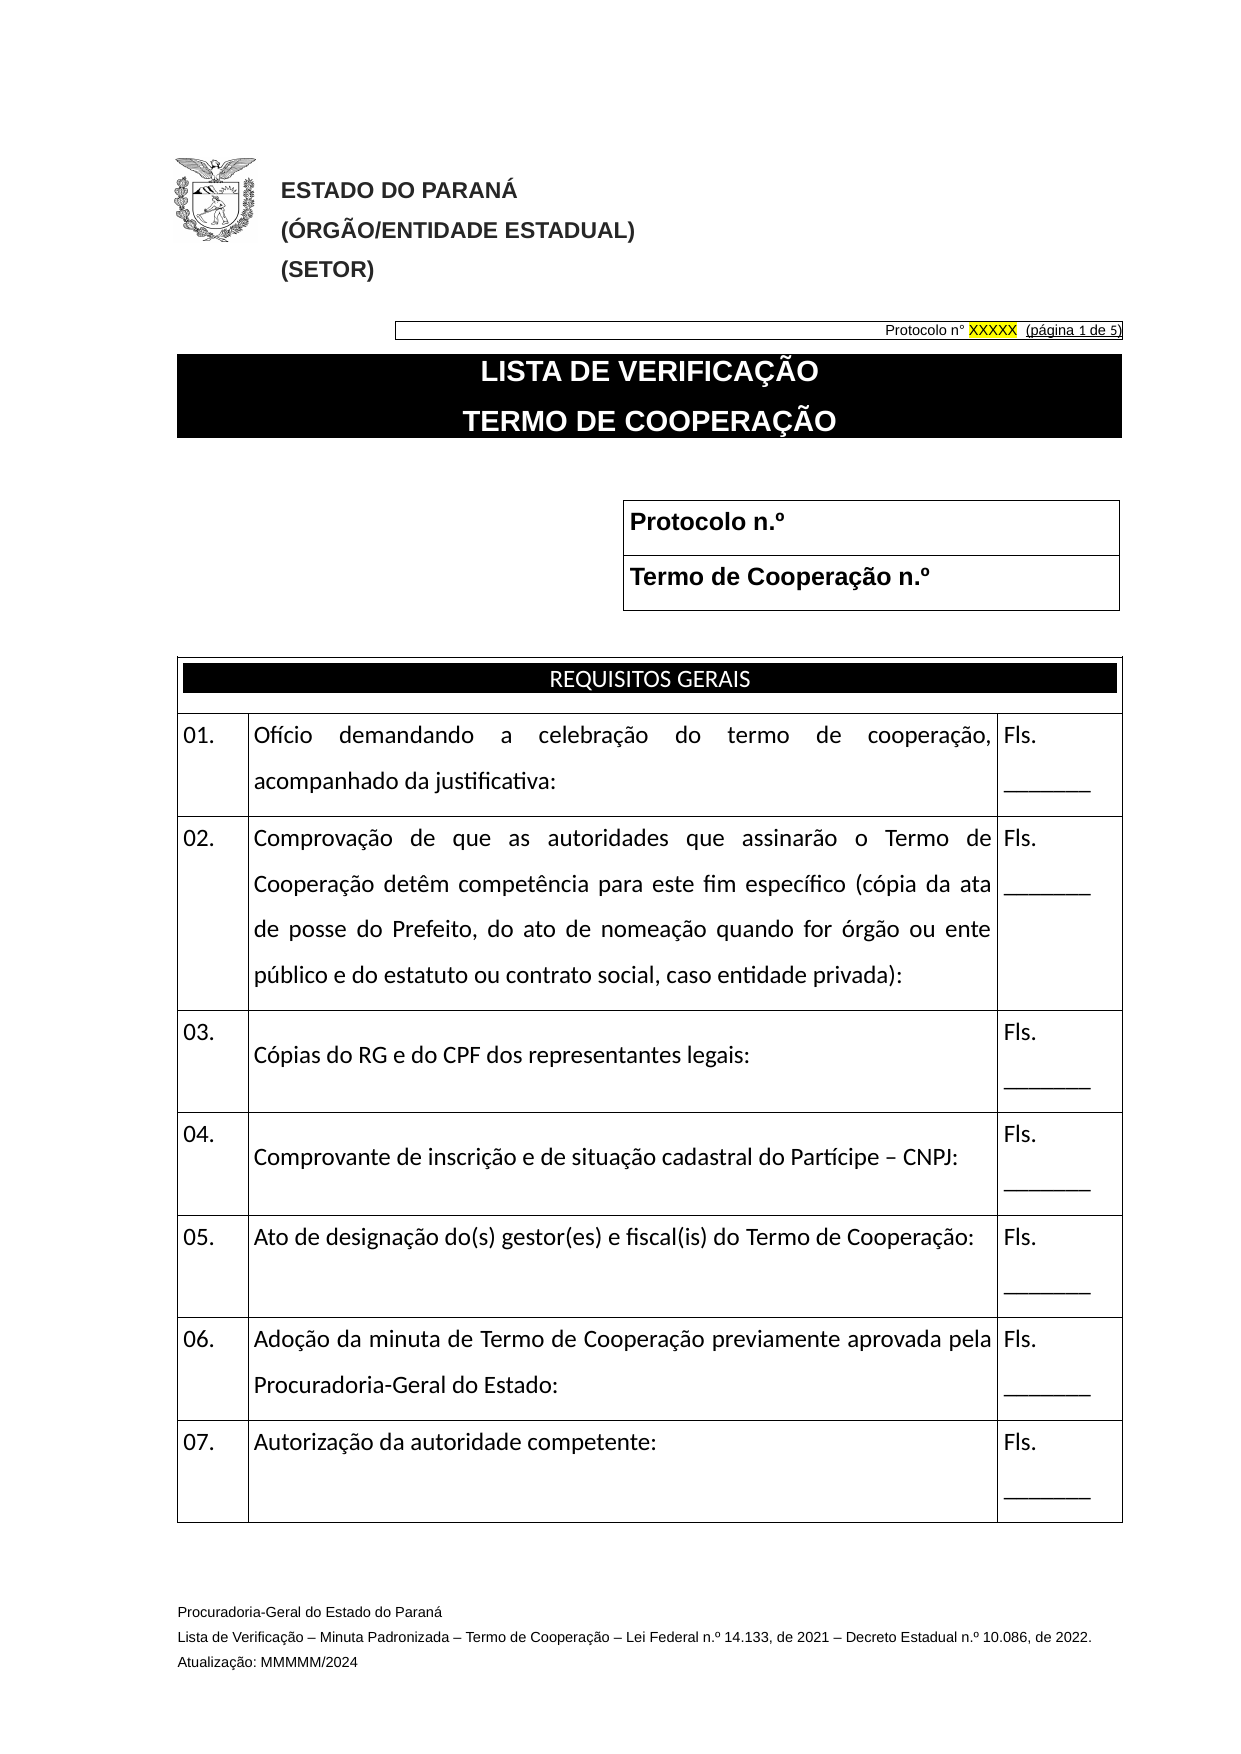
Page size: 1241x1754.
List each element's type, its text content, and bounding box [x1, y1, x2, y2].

table_header REQUISITOS GERAIS [178, 658, 1122, 713]
table_cell Comprovação de que as autoridades que assinarão o Termo de Cooperação detêm competência para este fim específico (cópia da ata de posse do Prefeito, do ato de nomeação quando for órgão ou ente público e do estatuto ou contrato social, caso entidade privada): [249, 817, 997, 1010]
table_cell Fls. _______ [998, 1216, 1122, 1317]
table_cell Fls. _______ [998, 1318, 1122, 1420]
table_cell Ato de designação do(s) gestor(es) e fiscal(is) do Termo de Cooperação: [249, 1216, 997, 1317]
table_cell Fls. _______ [998, 714, 1122, 816]
table_cell 07. [178, 1421, 248, 1522]
text LISTA DE VERIFICAÇÃO [177, 354, 1122, 387]
table_cell 06. [178, 1318, 248, 1420]
table_cell Cópias do RG e do CPF dos representantes legais: [249, 1011, 997, 1112]
table_cell Autorização da autoridade competente: [249, 1421, 997, 1522]
table_cell Fls. _______ [998, 1113, 1122, 1215]
table_cell 05. [178, 1216, 248, 1317]
table_cell Termo de Cooperação n.º [624, 556, 1119, 610]
table_header Protocolo n.º [624, 501, 1119, 555]
table_cell 04. [178, 1113, 248, 1215]
table_cell 01. [178, 714, 248, 816]
table_cell Fls. _______ [998, 817, 1122, 1010]
table_cell 03. [178, 1011, 248, 1112]
table_cell Comprovante de inscrição e de situação cadastral do Partícipe – CNPJ: [249, 1113, 997, 1215]
table_cell 02. [178, 817, 248, 1010]
picture [173, 157, 258, 243]
table_cell Adoção da minuta de Termo de Cooperação previamente aprovada pela Procuradoria-Geral do Estado: [249, 1318, 997, 1420]
text TERMO DE COOPERAÇÃO [177, 404, 1122, 438]
table_cell Fls. _______ [998, 1011, 1122, 1112]
table_cell Ofício demandando a celebração do termo de cooperação, acompanhado da justificativa: [249, 714, 997, 816]
table_cell Fls. _______ [998, 1421, 1122, 1522]
